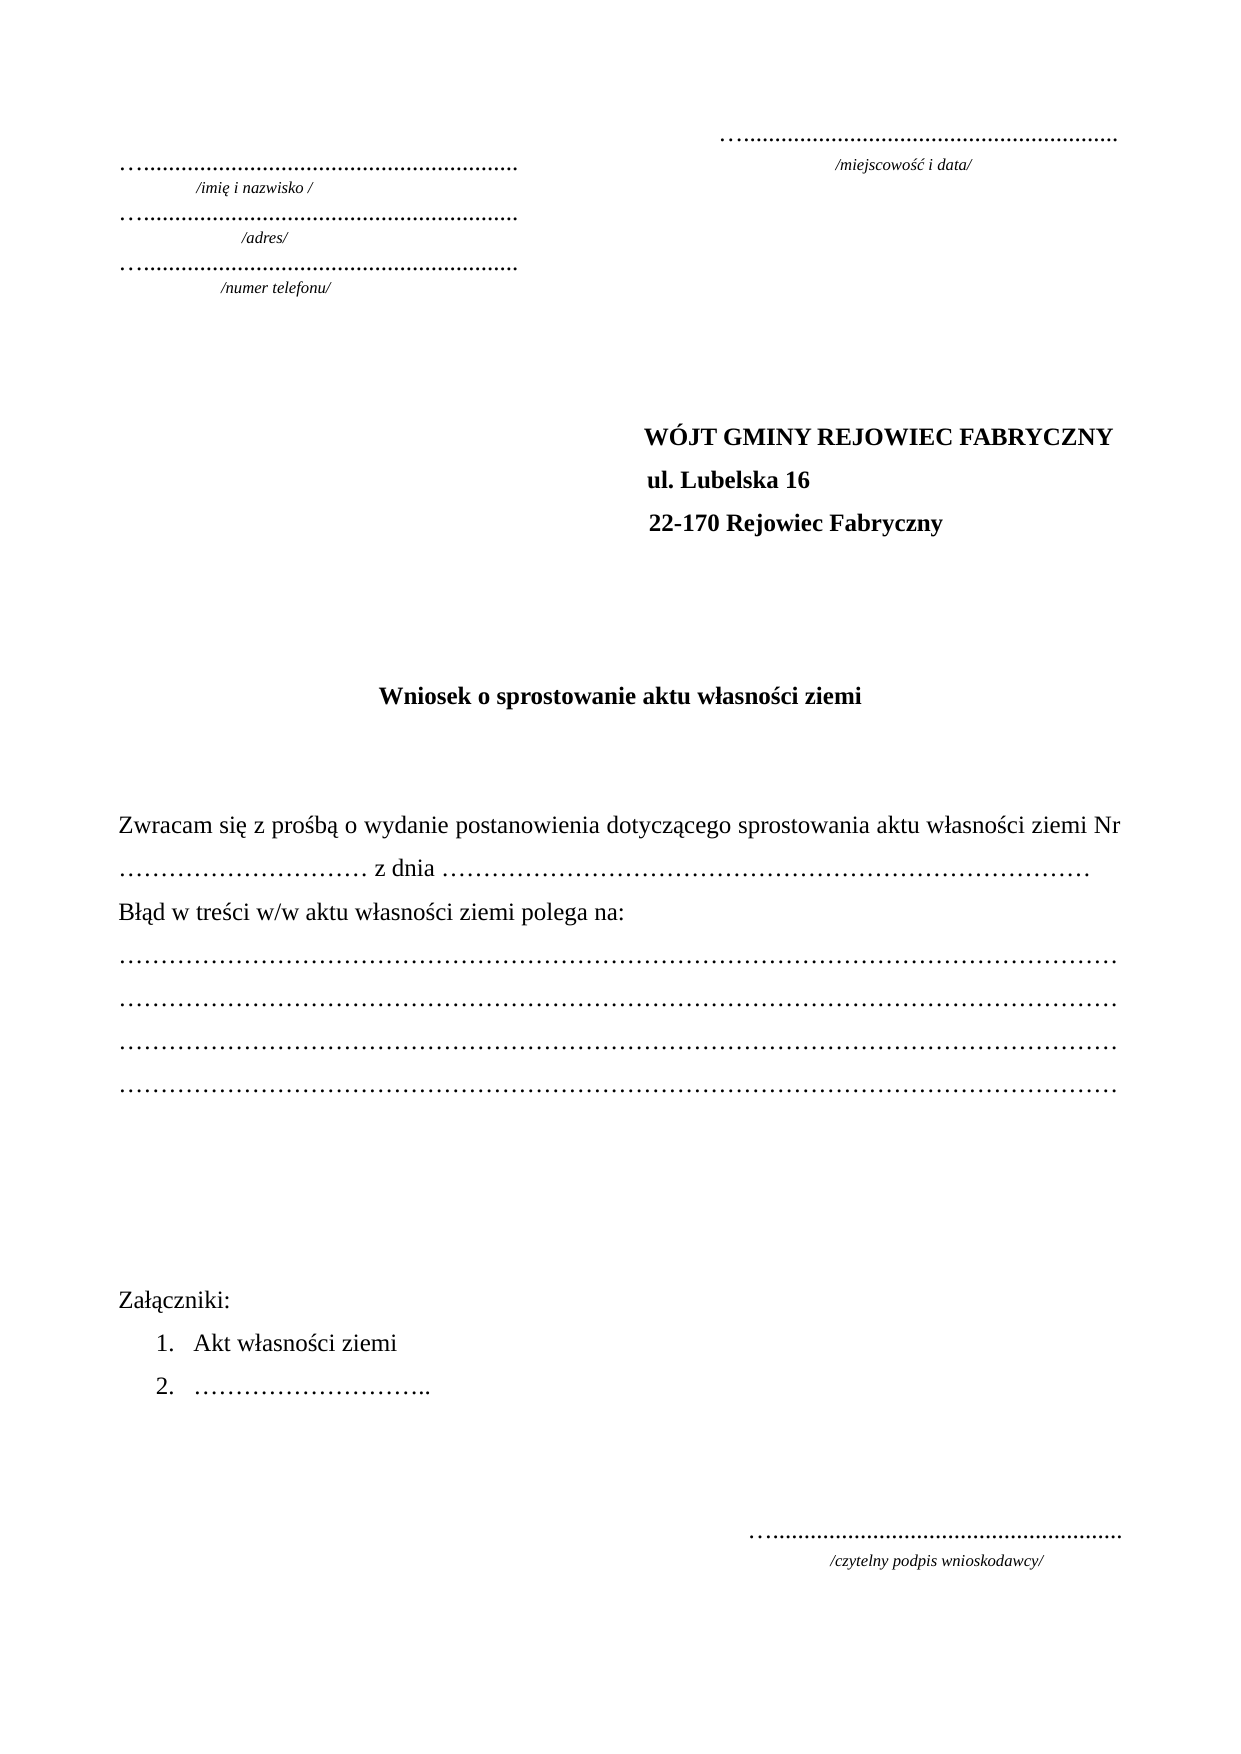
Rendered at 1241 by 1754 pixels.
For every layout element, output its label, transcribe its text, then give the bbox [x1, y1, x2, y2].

text Wniosek o sprostowanie aktu własności ziemi [118, 681, 1122, 710]
text WÓJT GMINY REJOWIEC FABRYCZNY [118, 422, 1122, 451]
text /numer telefonu/ [118, 276, 1122, 298]
list Akt własności ziemi [156, 1328, 1122, 1357]
text /adres/ [118, 226, 1122, 247]
text ………………………………………………………………………………………………………………………………………………………………………………………………………………………………………………………………………………………………………………………………………………………………………………………………………………………………………… [118, 940, 1122, 1098]
text …............................................................ [118, 118, 1122, 147]
text Załączniki: [118, 1285, 1122, 1313]
text 22-170 Rejowiec Fabryczny [340, 508, 1122, 537]
text …........................................................ [118, 1515, 1122, 1543]
list ……………………….. [156, 1371, 1122, 1400]
text /czytelny podpis wnioskodawcy/ [118, 1543, 1122, 1572]
text …............................................................ [118, 197, 1122, 226]
text ul. Lubelska 16 [192, 465, 1122, 494]
text …............................................................ /miejscowość i data/ [118, 147, 1122, 176]
text …............................................................ [118, 247, 1122, 276]
text Błąd w treści w/w aktu własności ziemi polega na: [118, 897, 1122, 925]
text Zwracam się z prośbą o wydanie postanowienia dotyczącego sprostowania aktu własności ziemi Nr ………………………… z dnia …………………………………………………………………… [118, 810, 1122, 882]
text /imię i nazwisko / [118, 176, 1122, 197]
